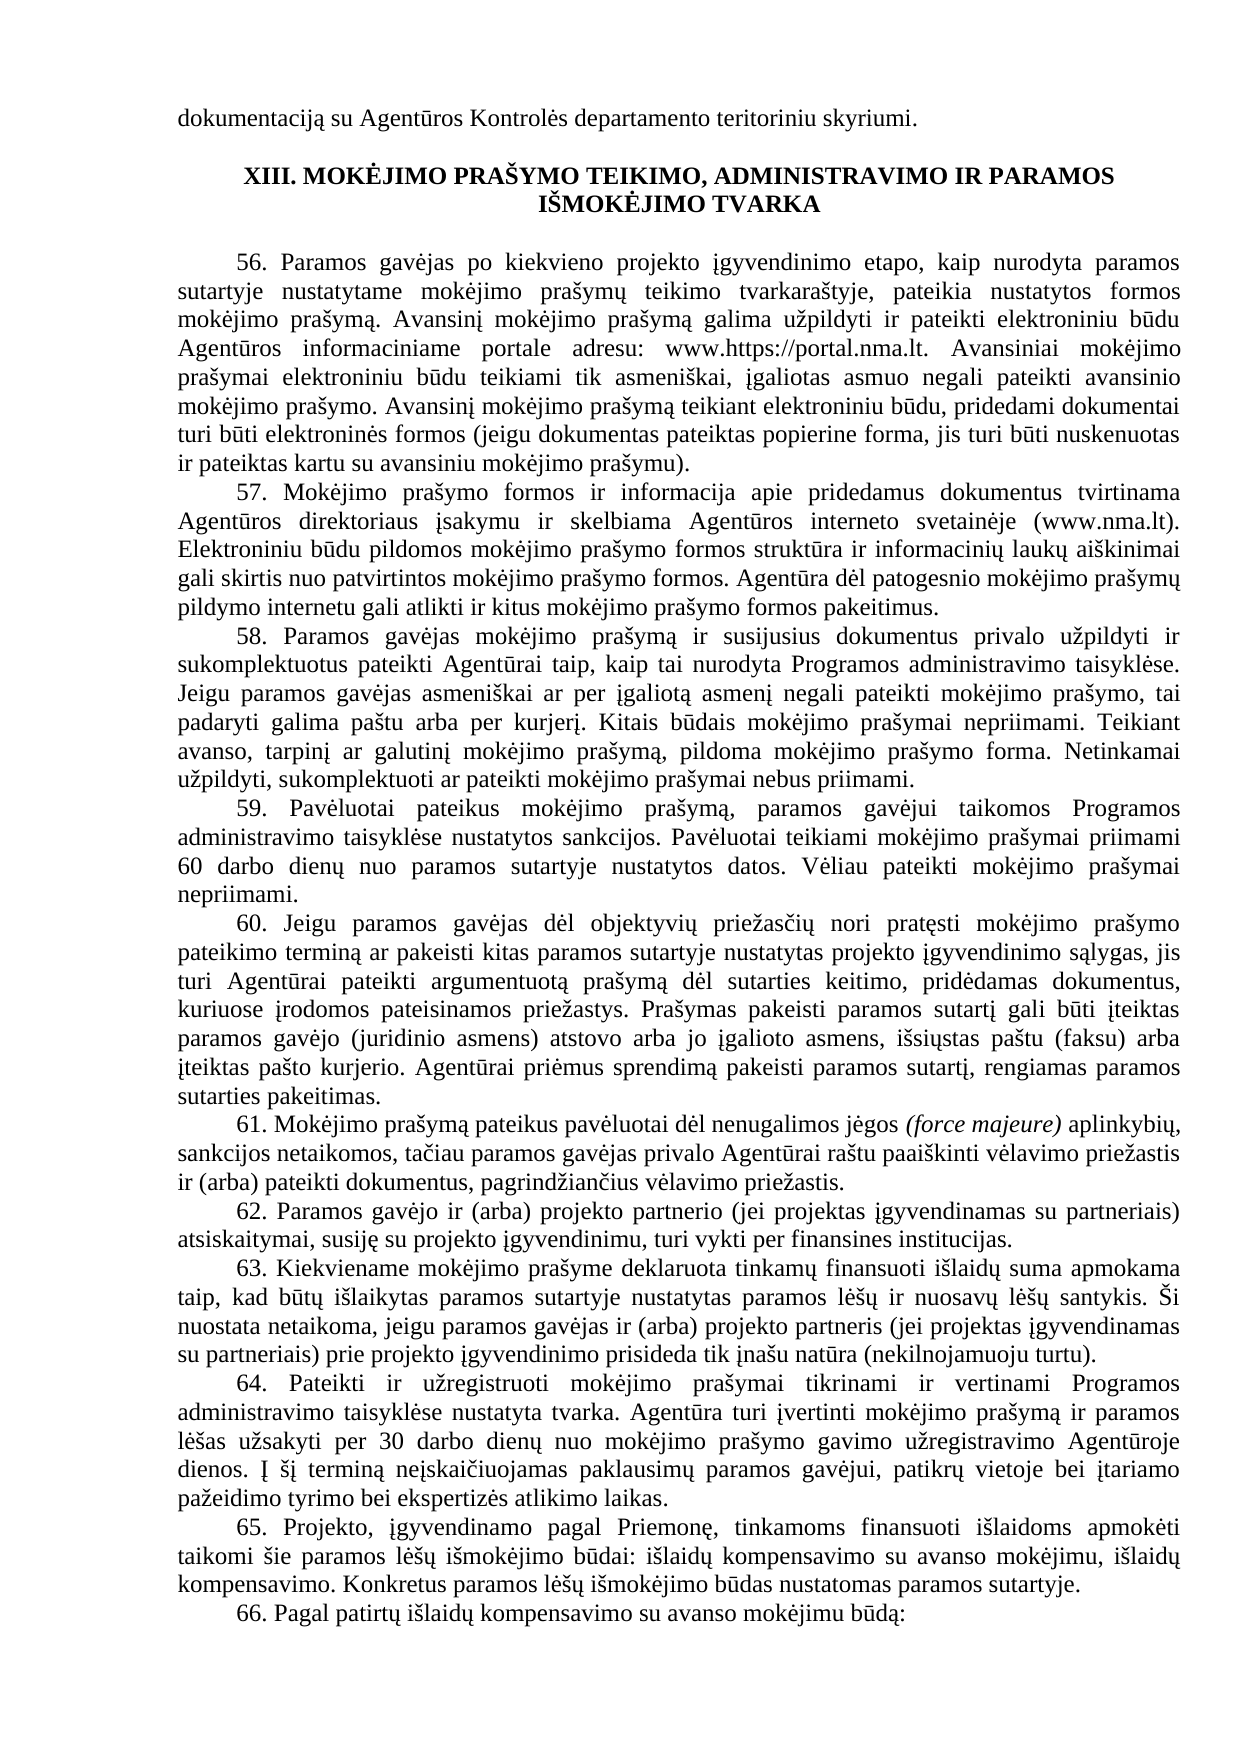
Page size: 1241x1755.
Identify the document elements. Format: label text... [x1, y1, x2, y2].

text 60. Jeigu paramos gavėjas dėl objektyvių priežasčių nori pratęsti mokėjimo prašymo pateikimo terminą ar pakeisti kitas paramos sutartyje nustatytas projekto įgyvendinimo sąlygas, jis turi Agentūrai pateikti argumentuotą prašymą dėl sutarties keitimo, pridėdamas dokumentus, kuriuose įrodomos pateisinamos priežastys. Prašymas pakeisti paramos sutartį gali būti įteiktas paramos gavėjo (juridinio asmens) atstovo arba jo įgalioto asmens, išsiųstas paštu (faksu) arba įteiktas pašto kurjerio. Agentūrai priėmus sprendimą pakeisti paramos sutartį, rengiamas paramos sutarties pakeitimas. [177, 908, 1181, 1109]
text 57. Mokėjimo prašymo formos ir informacija apie pridedamus dokumentus tvirtinama Agentūros direktoriaus įsakymu ir skelbiama Agentūros interneto svetainėje (www.nma.lt). Elektroniniu būdu pildomos mokėjimo prašymo formos struktūra ir informacinių laukų aiškinimai gali skirtis nuo patvirtintos mokėjimo prašymo formos. Agentūra dėl patogesnio mokėjimo prašymų pildymo internetu gali atlikti ir kitus mokėjimo prašymo formos pakeitimus. [177, 477, 1181, 621]
text 62. Paramos gavėjo ir (arba) projekto partnerio (jei projektas įgyvendinamas su partneriais) atsiskaitymai, susiję su projekto įgyvendinimu, turi vykti per finansines institucijas. [177, 1196, 1181, 1253]
text 65. Projekto, įgyvendinamo pagal Priemonę, tinkamoms finansuoti išlaidoms apmokėti taikomi šie paramos lėšų išmokėjimo būdai: išlaidų kompensavimo su avanso mokėjimu, išlaidų kompensavimo. Konkretus paramos lėšų išmokėjimo būdas nustatomas paramos sutartyje. [177, 1512, 1181, 1598]
text 63. Kiekviename mokėjimo prašyme deklaruota tinkamų finansuoti išlaidų suma apmokama taip, kad būtų išlaikytas paramos sutartyje nustatytas paramos lėšų ir nuosavų lėšų santykis. Ši nuostata netaikoma, jeigu paramos gavėjas ir (arba) projekto partneris (jei projektas įgyvendinamas su partneriais) prie projekto įgyvendinimo prisideda tik įnašu natūra (nekilnojamuoju turtu). [177, 1253, 1181, 1368]
text 61. Mokėjimo prašymą pateikus pavėluotai dėl nenugalimos jėgos (force majeure) aplinkybių, sankcijos netaikomos, tačiau paramos gavėjas privalo Agentūrai raštu paaiškinti vėlavimo priežastis ir (arba) pateikti dokumentus, pagrindžiančius vėlavimo priežastis. [177, 1109, 1181, 1196]
text 66. Pagal patirtų išlaidų kompensavimo su avanso mokėjimu būdą: [177, 1598, 1181, 1627]
text 59. Pavėluotai pateikus mokėjimo prašymą, paramos gavėjui taikomos Programos administravimo taisyklėse nustatytos sankcijos. Pavėluotai teikiami mokėjimo prašymai priimami 60 darbo dienų nuo paramos sutartyje nustatytos datos. Vėliau pateikti mokėjimo prašymai nepriimami. [177, 793, 1181, 908]
text 64. Pateikti ir užregistruoti mokėjimo prašymai tikrinami ir vertinami Programos administravimo taisyklėse nustatyta tvarka. Agentūra turi įvertinti mokėjimo prašymą ir paramos lėšas užsakyti per 30 darbo dienų nuo mokėjimo prašymo gavimo užregistravimo Agentūroje dienos. Į šį terminą neįskaičiuojamas paklausimų paramos gavėjui, patikrų vietoje bei įtariamo pažeidimo tyrimo bei ekspertizės atlikimo laikas. [177, 1368, 1181, 1512]
text XIII. MOKĖJIMO PRAŠYMO TEIKIMO, ADMINISTRAVIMO IR PARAMOS IŠMOKĖJIMO TVARKA [177, 161, 1181, 218]
text 58. Paramos gavėjas mokėjimo prašymą ir susijusius dokumentus privalo užpildyti ir sukomplektuotus pateikti Agentūrai taip, kaip tai nurodyta Programos administravimo taisyklėse. Jeigu paramos gavėjas asmeniškai ar per įgaliotą asmenį negali pateikti mokėjimo prašymo, tai padaryti galima paštu arba per kurjerį. Kitais būdais mokėjimo prašymai nepriimami. Teikiant avanso, tarpinį ar galutinį mokėjimo prašymą, pildoma mokėjimo prašymo forma. Netinkamai užpildyti, sukomplektuoti ar pateikti mokėjimo prašymai nebus priimami. [177, 621, 1181, 793]
text 56. Paramos gavėjas po kiekvieno projekto įgyvendinimo etapo, kaip nurodyta paramos sutartyje nustatytame mokėjimo prašymų teikimo tvarkaraštyje, pateikia nustatytos formos mokėjimo prašymą. Avansinį mokėjimo prašymą galima užpildyti ir pateikti elektroniniu būdu Agentūros informaciniame portale adresu: www.https://portal.nma.lt. Avansiniai mokėjimo prašymai elektroniniu būdu teikiami tik asmeniškai, įgaliotas asmuo negali pateikti avansinio mokėjimo prašymo. Avansinį mokėjimo prašymą teikiant elektroniniu būdu, pridedami dokumentai turi būti elektroninės formos (jeigu dokumentas pateiktas popierine forma, jis turi būti nuskenuotas ir pateiktas kartu su avansiniu mokėjimo prašymu). [177, 247, 1181, 477]
text dokumentaciją su Agentūros Kontrolės departamento teritoriniu skyriumi. [177, 103, 1181, 132]
